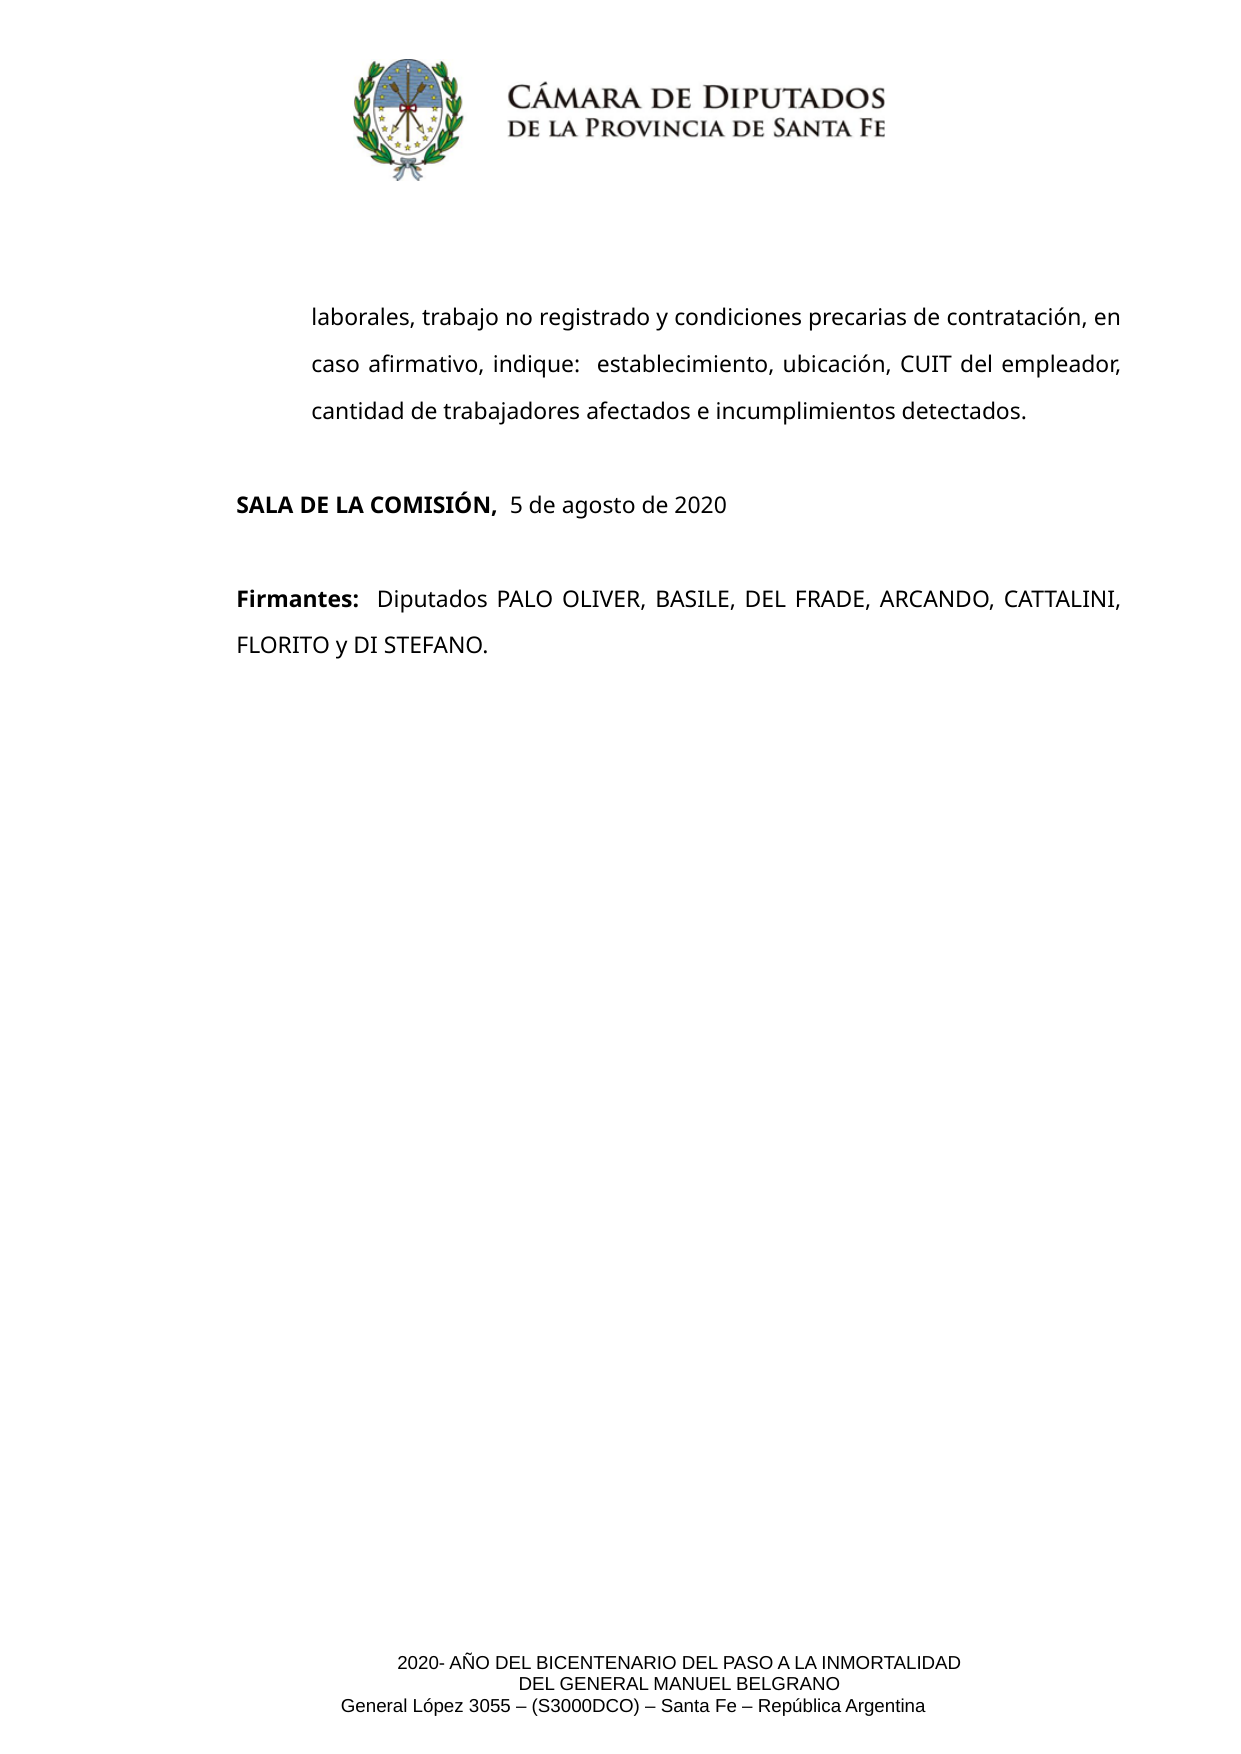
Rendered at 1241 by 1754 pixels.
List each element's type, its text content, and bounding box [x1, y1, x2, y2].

list laborales, trabajo no registrado y condiciones precarias de contratación, en caso afirmativo, indique: establecimiento, ubicación, CUIT del empleador, cantidad de trabajadores afectados e incumplimientos detectados. [274, 301, 1122, 426]
text Firmantes: Diputados PALO OLIVER, BASILE, DEL FRADE, ARCANDO, CATTALINI, FLORITO y DI STEFANO. [236, 582, 1122, 661]
text SALA DE LA COMISIÓN, 5 de agosto de 2020 [236, 489, 1122, 520]
